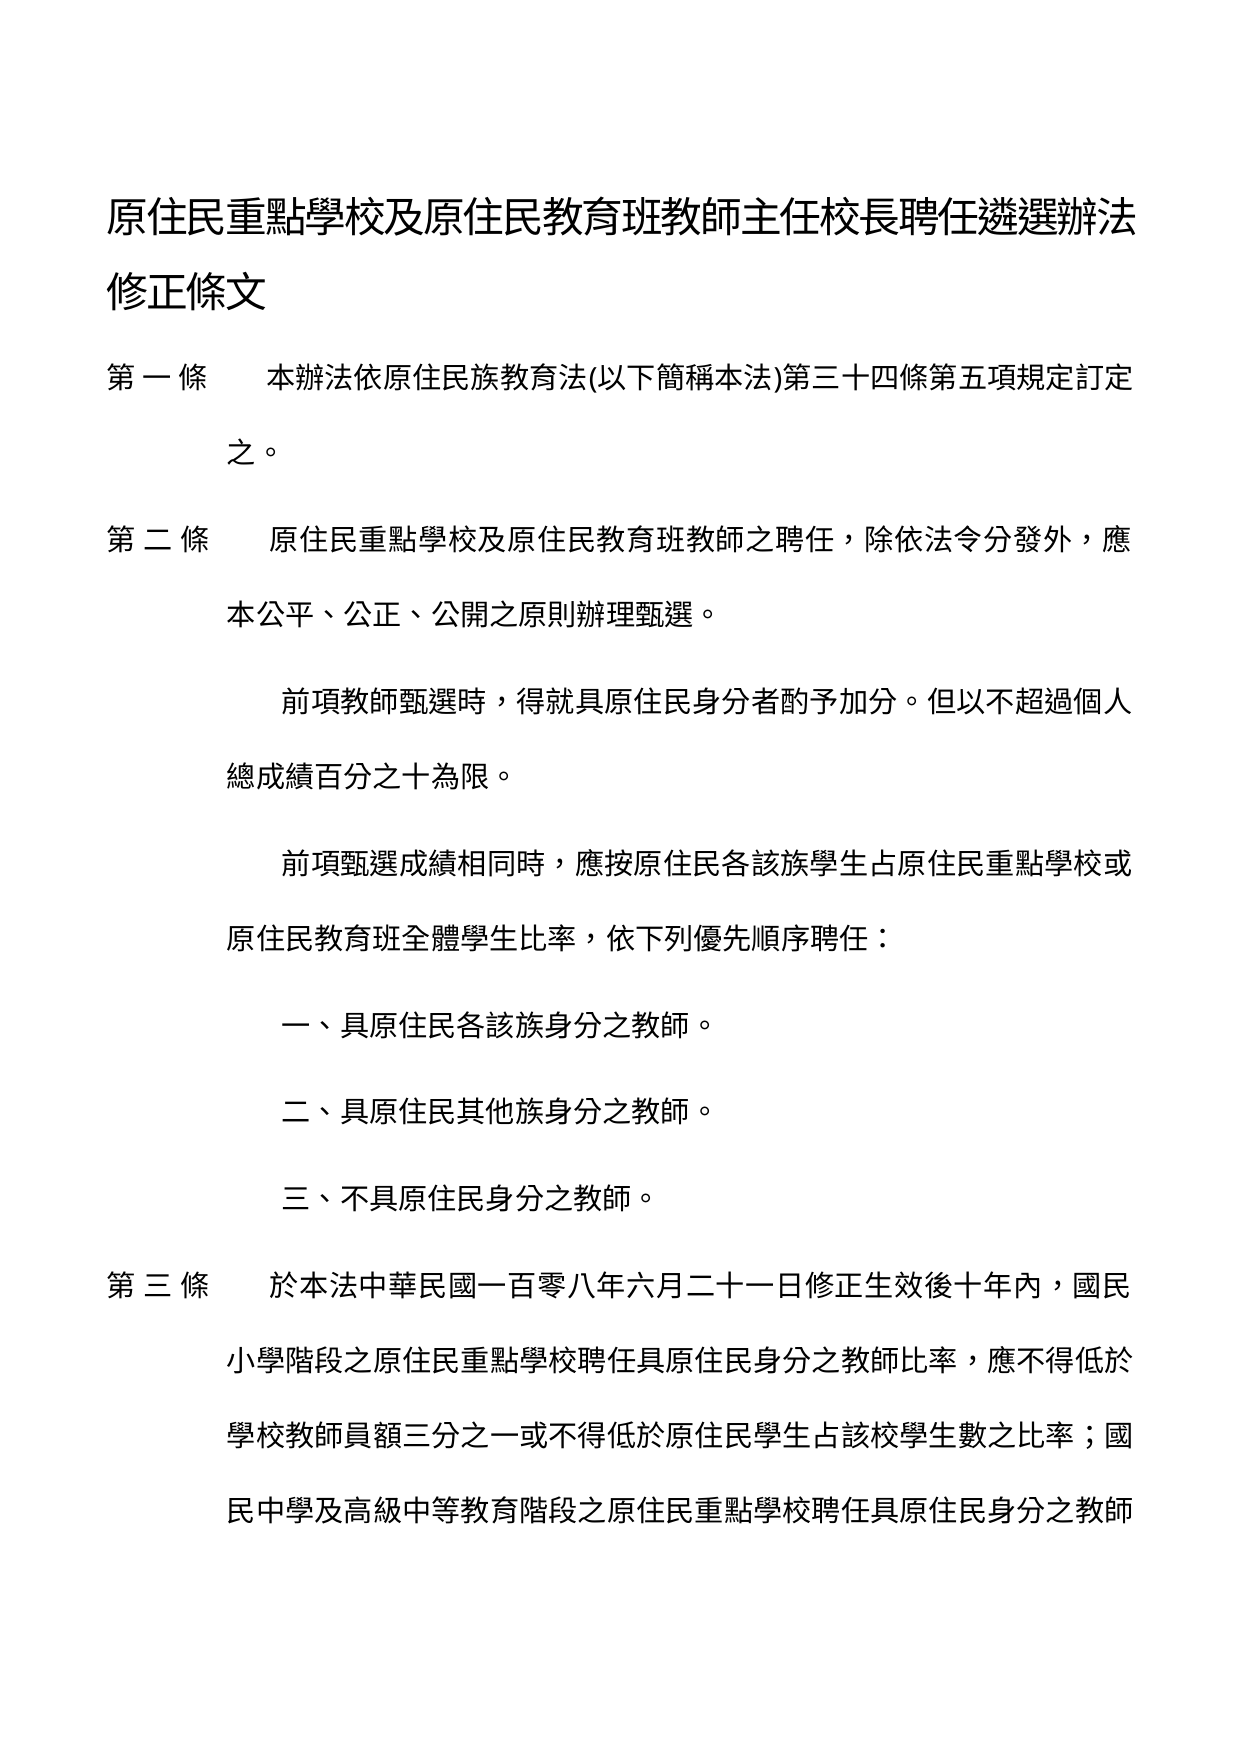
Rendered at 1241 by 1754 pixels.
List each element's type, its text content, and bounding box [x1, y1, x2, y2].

text 前項教師甄選時，得就具原住民身分者酌予加分。但以不超過個人總成績百分之十為限。 [227, 662, 1134, 812]
text 第 三 條 於本法中華民國一百零八年六月二十一日修正生效後十年內，國民小學階段之原住民重點學校聘任具原住民身分之教師比率，應不得低於學校教師員額三分之一或不得低於原住民學生占該校學生數之比率；國民中學及高級中等教育階段之原住民重點學校聘任具原住民身分之教師 [106, 1246, 1134, 1546]
text 第 二 條 原住民重點學校及原住民教育班教師之聘任，除依法令分發外，應本公平、公正、公開之原則辦理甄選。 [106, 500, 1134, 650]
text 一、具原住民各該族身分之教師。 [281, 986, 1134, 1061]
text 前項甄選成績相同時，應按原住民各該族學生占原住民重點學校或原住民教育班全體學生比率，依下列優先順序聘任： [227, 824, 1134, 974]
text 原住民重點學校及原住民教育班教師主任校長聘任遴選辦法修正條文 [106, 176, 1140, 326]
text 三、不具原住民身分之教師。 [281, 1159, 1134, 1234]
text 第 一 條 本辦法依原住民族教育法(以下簡稱本法)第三十四條第五項規定訂定之。 [106, 338, 1134, 488]
text 二、具原住民其他族身分之教師。 [281, 1073, 1134, 1148]
